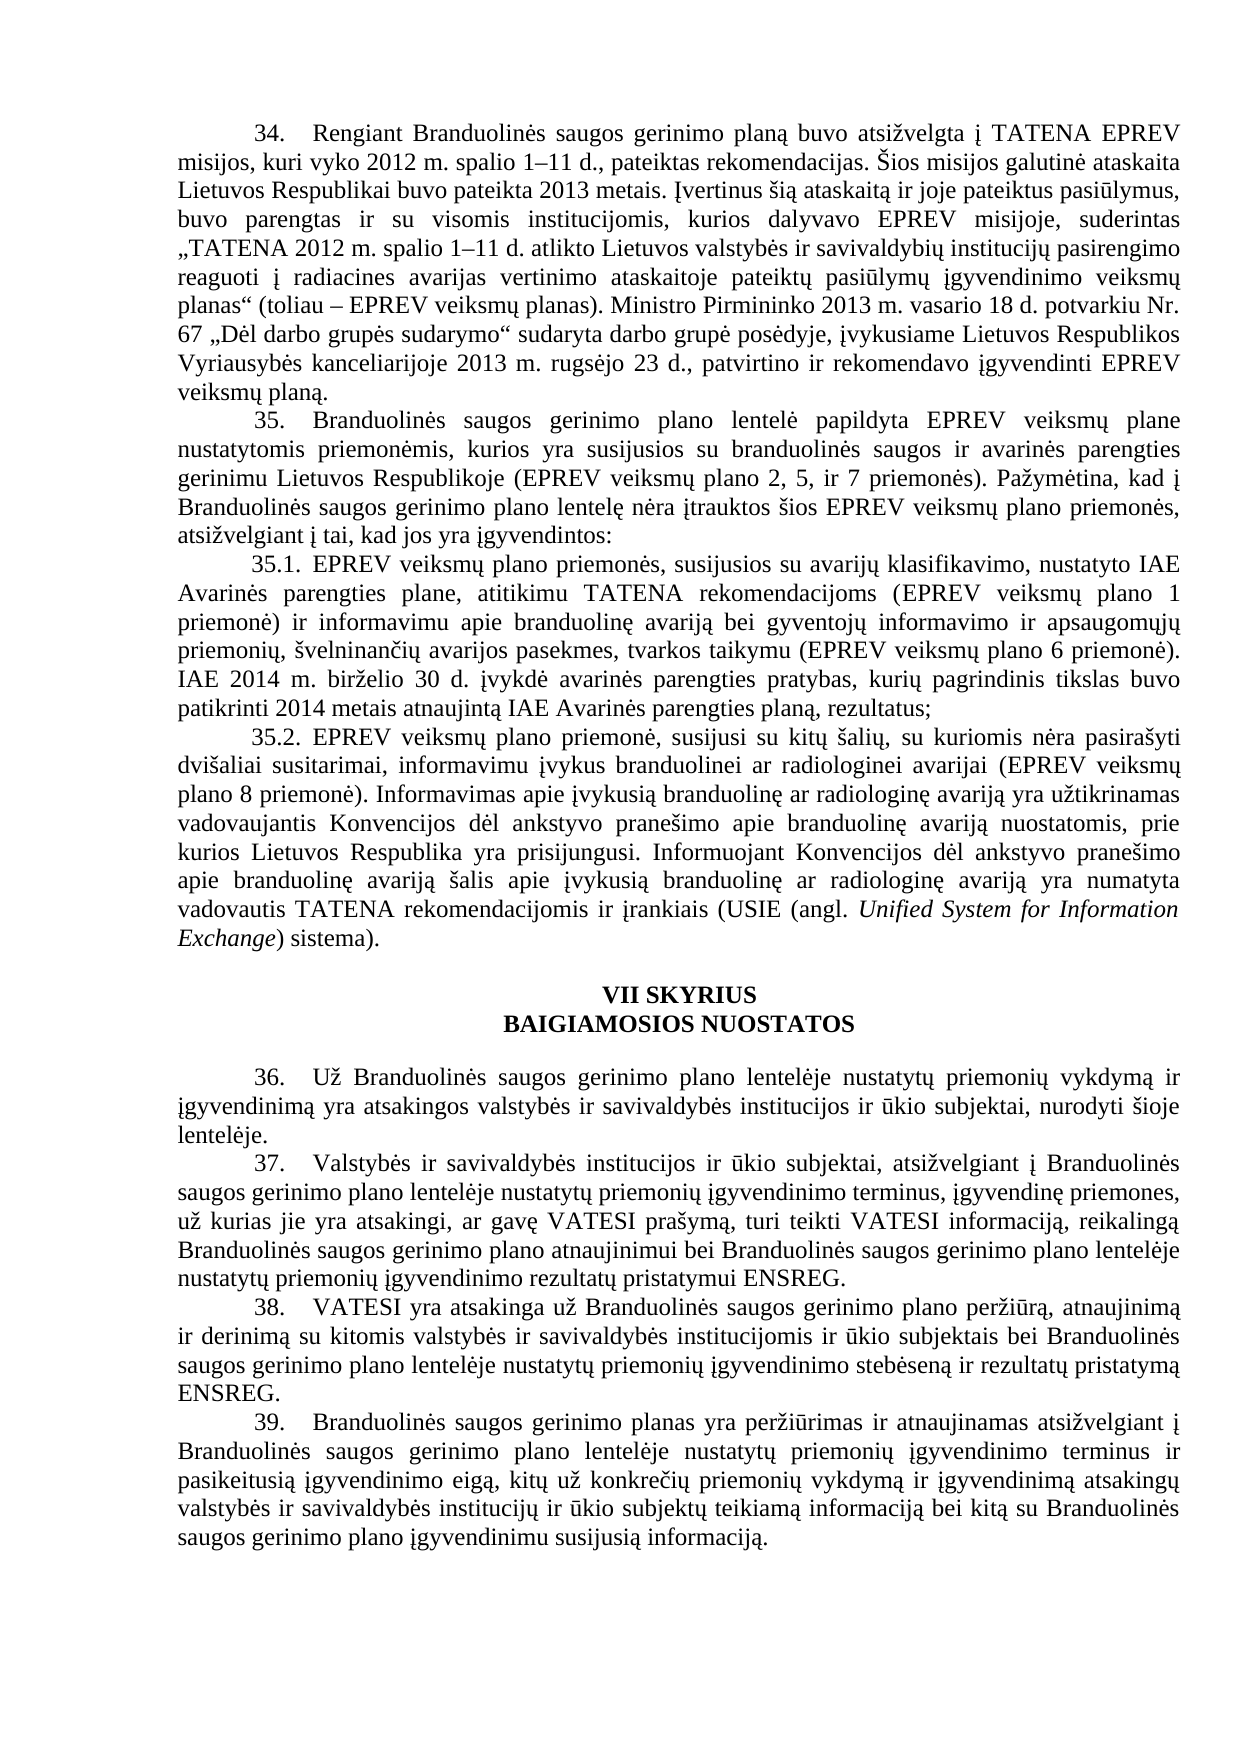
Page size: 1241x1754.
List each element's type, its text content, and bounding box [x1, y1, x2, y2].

text 37. Valstybės ir savivaldybės institucijos ir ūkio subjektai, atsižvelgiant į Branduolinės saugos gerinimo plano lentelėje nustatytų priemonių įgyvendinimo terminus, įgyvendinę priemones, už kurias jie yra atsakingi, ar gavę VATESI prašymą, turi teikti VATESI informaciją, reikalingą Branduolinės saugos gerinimo plano atnaujinimui bei Branduolinės saugos gerinimo plano lentelėje nustatytų priemonių įgyvendinimo rezultatų pristatymui ENSREG. [177, 1148, 1181, 1292]
text BAIGIAMOSIOS NUOSTATOS [177, 1009, 1181, 1038]
text 36. Už Branduolinės saugos gerinimo plano lentelėje nustatytų priemonių vykdymą ir įgyvendinimą yra atsakingos valstybės ir savivaldybės institucijos ir ūkio subjektai, nurodyti šioje lentelėje. [177, 1062, 1181, 1148]
text 35.1. EPREV veiksmų plano priemonės, susijusios su avarijų klasifikavimo, nustatyto IAE Avarinės parengties plane, atitikimu TATENA rekomendacijoms (EPREV veiksmų plano 1 priemonė) ir informavimu apie branduolinę avariją bei gyventojų informavimo ir apsaugomųjų priemonių, švelninančių avarijos pasekmes, tvarkos taikymu (EPREV veiksmų plano 6 priemonė). IAE 2014 m. birželio 30 d. įvykdė avarinės parengties pratybas, kurių pagrindinis tikslas buvo patikrinti 2014 metais atnaujintą IAE Avarinės parengties planą, rezultatus; [177, 549, 1181, 722]
text 34. Rengiant Branduolinės saugos gerinimo planą buvo atsižvelgta į TATENA EPREV misijos, kuri vyko 2012 m. spalio 1–11 d., pateiktas rekomendacijas. Šios misijos galutinė ataskaita Lietuvos Respublikai buvo pateikta 2013 metais. Įvertinus šią ataskaitą ir joje pateiktus pasiūlymus, buvo parengtas ir su visomis institucijomis, kurios dalyvavo EPREV misijoje, suderintas „TATENA 2012 m. spalio 1–11 d. atlikto Lietuvos valstybės ir savivaldybių institucijų pasirengimo reaguoti į radiacines avarijas vertinimo ataskaitoje pateiktų pasiūlymų įgyvendinimo veiksmų planas“ (toliau – EPREV veiksmų planas). Ministro Pirmininko 2013 m. vasario 18 d. potvarkiu Nr. 67 „Dėl darbo grupės sudarymo“ sudaryta darbo grupė posėdyje, įvykusiame Lietuvos Respublikos Vyriausybės kanceliarijoje 2013 m. rugsėjo 23 d., patvirtino ir rekomendavo įgyvendinti EPREV veiksmų planą. [177, 118, 1181, 406]
text 35. Branduolinės saugos gerinimo plano lentelė papildyta EPREV veiksmų plane nustatytomis priemonėmis, kurios yra susijusios su branduolinės saugos ir avarinės parengties gerinimu Lietuvos Respublikoje (EPREV veiksmų plano 2, 5, ir 7 priemonės). Pažymėtina, kad į Branduolinės saugos gerinimo plano lentelę nėra įtrauktos šios EPREV veiksmų plano priemonės, atsižvelgiant į tai, kad jos yra įgyvendintos: [177, 406, 1181, 549]
text 38. VATESI yra atsakinga už Branduolinės saugos gerinimo plano peržiūrą, atnaujinimą ir derinimą su kitomis valstybės ir savivaldybės institucijomis ir ūkio subjektais bei Branduolinės saugos gerinimo plano lentelėje nustatytų priemonių įgyvendinimo stebėseną ir rezultatų pristatymą ENSREG. [177, 1292, 1181, 1407]
text 35.2. EPREV veiksmų plano priemonė, susijusi su kitų šalių, su kuriomis nėra pasirašyti dvišaliai susitarimai, informavimu įvykus branduolinei ar radiologinei avarijai (EPREV veiksmų plano 8 priemonė). Informavimas apie įvykusią branduolinę ar radiologinę avariją yra užtikrinamas vadovaujantis Konvencijos dėl ankstyvo pranešimo apie branduolinę avariją nuostatomis, prie kurios Lietuvos Respublika yra prisijungusi. Informuojant Konvencijos dėl ankstyvo pranešimo apie branduolinę avariją šalis apie įvykusią branduolinę ar radiologinę avariją yra numatyta vadovautis TATENA rekomendacijomis ir įrankiais (USIE (angl. Unified System for Information Exchange) sistema). [177, 722, 1181, 952]
text 39. Branduolinės saugos gerinimo planas yra peržiūrimas ir atnaujinamas atsižvelgiant į Branduolinės saugos gerinimo plano lentelėje nustatytų priemonių įgyvendinimo terminus ir pasikeitusią įgyvendinimo eigą, kitų už konkrečių priemonių vykdymą ir įgyvendinimą atsakingų valstybės ir savivaldybės institucijų ir ūkio subjektų teikiamą informaciją bei kitą su Branduolinės saugos gerinimo plano įgyvendinimu susijusią informaciją. [177, 1407, 1181, 1551]
text VII SKYRIUS [177, 981, 1181, 1009]
